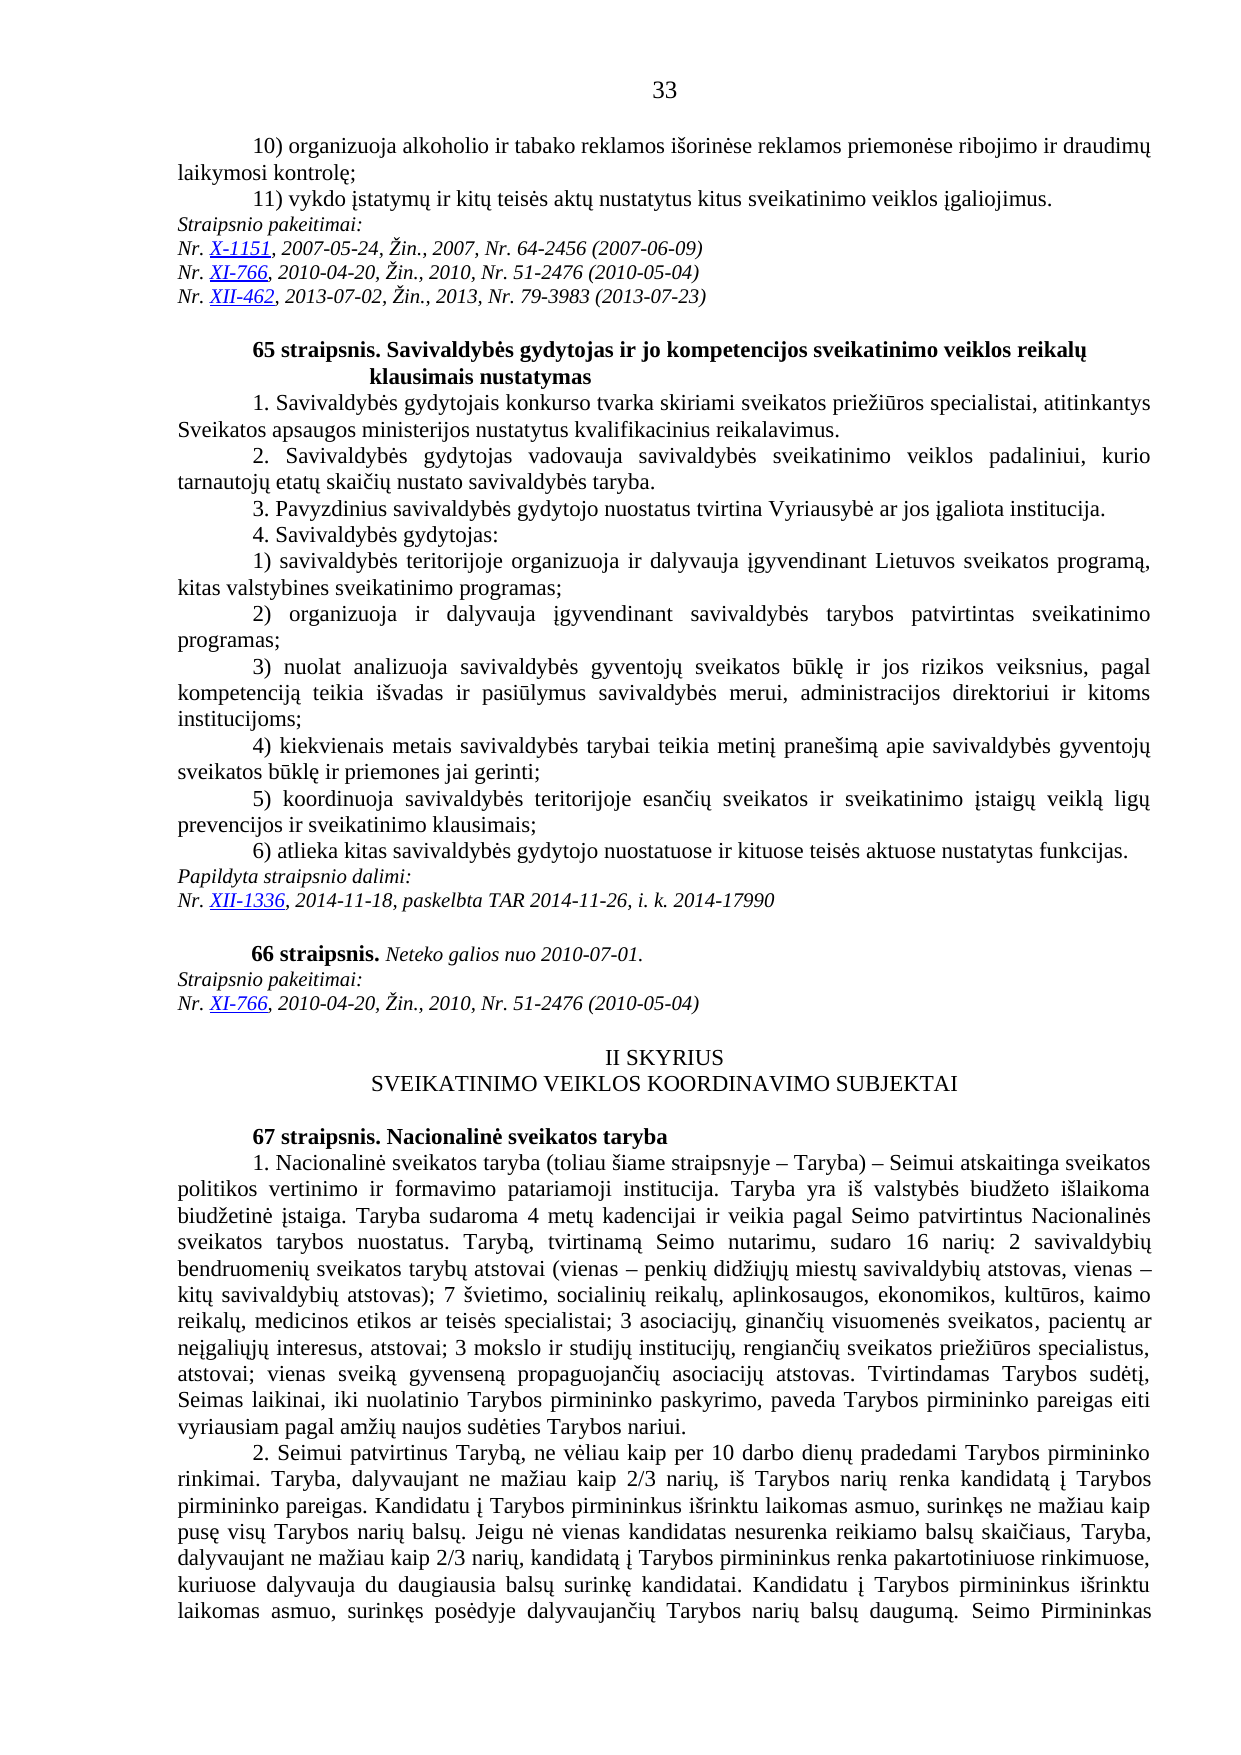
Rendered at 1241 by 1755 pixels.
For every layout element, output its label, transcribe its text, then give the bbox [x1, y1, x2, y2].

text 2) organizuoja ir dalyvauja įgyvendinant savivaldybės tarybos patvirtintas sveikatinimo programas; [177, 600, 1152, 653]
text 67 straipsnis. Nacionalinė sveikatos taryba [177, 1123, 1152, 1149]
text klausimais nustatymas [369, 363, 1152, 389]
text 2. Savivaldybės gydytojas vadovauja savivaldybės sveikatinimo veiklos padaliniui, kurio tarnautojų etatų skaičių nustato savivaldybės taryba. [177, 442, 1152, 495]
text 3) nuolat analizuoja savivaldybės gyventojų sveikatos būklę ir jos rizikos veiksnius, pagal kompetenciją teikia išvadas ir pasiūlymus savivaldybės merui, administracijos direktoriui ir kitoms institucijoms; [177, 653, 1152, 732]
text 6) atlieka kitas savivaldybės gydytojo nuostatuose ir kituose teisės aktuose nustatytas funkcijas. [177, 837, 1152, 864]
text 4) kiekvienais metais savivaldybės tarybai teikia metinį pranešimą apie savivaldybės gyventojų sveikatos būklę ir priemones jai gerinti; [177, 732, 1152, 784]
text Nr. X-1151, 2007-05-24, Žin., 2007, Nr. 64-2456 (2007-06-09) [177, 236, 1152, 260]
text Papildyta straipsnio dalimi: [177, 864, 1152, 888]
text 3. Pavyzdinius savivaldybės gydytojo nuostatus tvirtina Vyriausybė ar jos įgaliota institucija. [177, 495, 1152, 521]
text Nr. XII-462, 2013-07-02, Žin., 2013, Nr. 79-3983 (2013-07-23) [177, 284, 1152, 308]
text Nr. XI-766, 2010-04-20, Žin., 2010, Nr. 51-2476 (2010-05-04) [177, 991, 1152, 1015]
text 4. Savivaldybės gydytojas: [177, 521, 1152, 547]
text 1. Savivaldybės gydytojais konkurso tvarka skiriami sveikatos priežiūros specialistai, atitinkantys Sveikatos apsaugos ministerijos nustatytus kvalifikacinius reikalavimus. [177, 389, 1152, 442]
text Nr. XII-1336, 2014-11-18, paskelbta TAR 2014-11-26, i. k. 2014-17990 [177, 888, 1152, 912]
text 1. Nacionalinė sveikatos taryba (toliau šiame straipsnyje – Taryba) – Seimui atskaitinga sveikatos politikos vertinimo ir formavimo patariamoji institucija. Taryba yra iš valstybės biudžeto išlaikoma biudžetinė įstaiga. Taryba sudaroma 4 metų kadencijai ir veikia pagal Seimo patvirtintus Nacionalinės sveikatos tarybos nuostatus. Tarybą, tvirtinamą Seimo nutarimu, sudaro 16 narių: 2 savivaldybių bendruomenių sveikatos tarybų atstovai (vienas – penkių didžiųjų miestų savivaldybių atstovas, vienas – kitų savivaldybių atstovas); 7 švietimo, socialinių reikalų, aplinkosaugos, ekonomikos, kultūros, kaimo reikalų, medicinos etikos ar teisės specialistai; 3 asociacijų, ginančių visuomenės sveikatos, pacientų ar neįgaliųjų interesus, atstovai; 3 mokslo ir studijų institucijų, rengiančių sveikatos priežiūros specialistus, atstovai; vienas sveiką gyvenseną propaguojančių asociacijų atstovas. Tvirtindamas Tarybos sudėtį, Seimas laikinai, iki nuolatinio Tarybos pirmininko paskyrimo, paveda Tarybos pirmininko pareigas eiti vyriausiam pagal amžių naujos sudėties Tarybos nariui. [177, 1149, 1152, 1439]
text 5) koordinuoja savivaldybės teritorijoje esančių sveikatos ir sveikatinimo įstaigų veiklą ligų prevencijos ir sveikatinimo klausimais; [177, 784, 1152, 837]
text Nr. XI-766, 2010-04-20, Žin., 2010, Nr. 51-2476 (2010-05-04) [177, 260, 1152, 284]
text 10) organizuoja alkoholio ir tabako reklamos išorinėse reklamos priemonėse ribojimo ir draudimų laikymosi kontrolę; [177, 132, 1152, 185]
text 1) savivaldybės teritorijoje organizuoja ir dalyvauja įgyvendinant Lietuvos sveikatos programą, kitas valstybines sveikatinimo programas; [177, 547, 1152, 600]
text Straipsnio pakeitimai: [177, 212, 1152, 236]
text 65 straipsnis. Savivaldybės gydytojas ir jo kompetencijos sveikatinimo veiklos reikalų [252, 337, 1152, 363]
text 66 straipsnis. Neteko galios nuo 2010-07-01. [177, 941, 1152, 967]
text Straipsnio pakeitimai: [177, 967, 1152, 991]
text 11) vykdo įstatymų ir kitų teisės aktų nustatytus kitus sveikatinimo veiklos įgaliojimus. [177, 185, 1152, 212]
text II SKYRIUS [177, 1044, 1152, 1070]
text SVEIKATINIMO VEIKLOS KOORDINAVIMO SUBJEKTAI [177, 1070, 1152, 1096]
text 2. Seimui patvirtinus Tarybą, ne vėliau kaip per 10 darbo dienų pradedami Tarybos pirmininko rinkimai. Taryba, dalyvaujant ne mažiau kaip 2/3 narių, iš Tarybos narių renka kandidatą į Tarybos pirmininko pareigas. Kandidatu į Tarybos pirmininkus išrinktu laikomas asmuo, surinkęs ne mažiau kaip pusę visų Tarybos narių balsų. Jeigu nė vienas kandidatas nesurenka reikiamo balsų skaičiaus, Taryba, dalyvaujant ne mažiau kaip 2/3 narių, kandidatą į Tarybos pirmininkus renka pakartotiniuose rinkimuose, kuriuose dalyvauja du daugiausia balsų surinkę kandidatai. Kandidatu į Tarybos pirmininkus išrinktu laikomas asmuo, surinkęs posėdyje dalyvaujančių Tarybos narių balsų daugumą. Seimo Pirmininkas [177, 1439, 1152, 1623]
